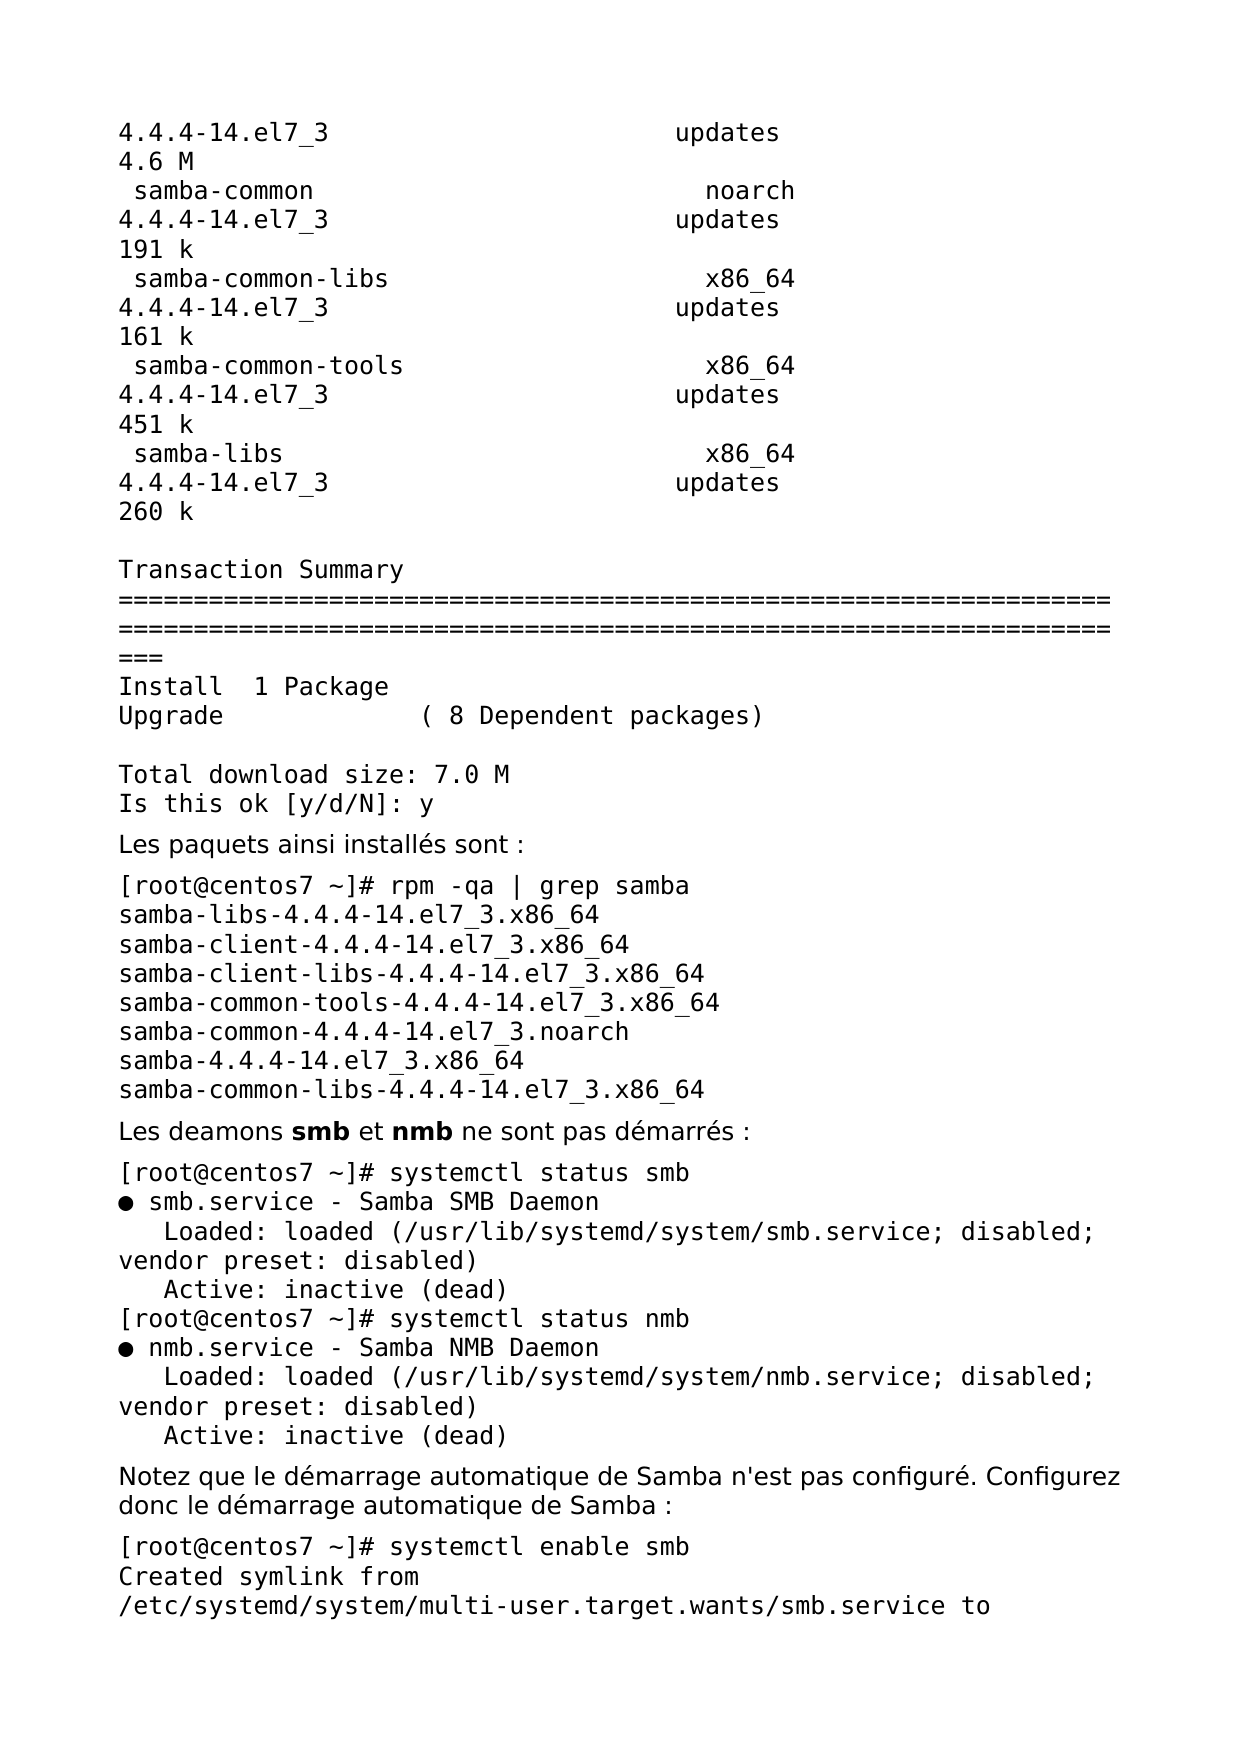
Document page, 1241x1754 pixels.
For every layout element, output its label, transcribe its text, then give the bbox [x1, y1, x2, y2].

text Les deamons smb et nmb ne sont pas démarrés : [118, 1117, 1122, 1146]
text Notez que le démarrage automatique de Samba n'est pas configuré. Configurez donc le démarrage automatique de Samba : [118, 1462, 1122, 1520]
text [root@centos7 ~]# systemctl enable smb Created symlink from /etc/systemd/system/multi-user.target.wants/smb.service to [118, 1533, 1122, 1620]
text [root@centos7 ~]# rpm -qa | grep samba samba-libs-4.4.4-14.el7_3.x86_64 samba-client-4.4.4-14.el7_3.x86_64 samba-client-libs-4.4.4-14.el7_3.x86_64 samba-common-tools-4.4.4-14.el7_3.x86_64 samba-common-4.4.4-14.el7_3.noarch samba-4.4.4-14.el7_3.x86_64 samba-common-libs-4.4.4-14.el7_3.x86_64 [118, 872, 1122, 1105]
text [root@centos7 ~]# systemctl status smb ● smb.service - Samba SMB Daemon Loaded: loaded (/usr/lib/systemd/system/smb.service; disabled; vendor preset: disabled) Active: inactive (dead) [root@centos7 ~]# systemctl status nmb ● nmb.service - Samba NMB Daemon Loaded: loaded (/usr/lib/systemd/system/nmb.service; disabled; vendor preset: disabled) Active: inactive (dead) [118, 1158, 1122, 1450]
text 4.4.4-14.el7_3 updates 4.6 M samba-common noarch 4.4.4-14.el7_3 updates 191 k samba-common-libs x86_64 4.4.4-14.el7_3 updates 161 k samba-common-tools x86_64 4.4.4-14.el7_3 updates 451 k samba-libs x86_64 4.4.4-14.el7_3 updates 260 k Transaction Summary ======================================================================================================================================= Install 1 Package Upgrade ( 8 Dependent packages) Total download size: 7.0 M Is this ok [y/d/N]: y [118, 118, 1122, 818]
text Les paquets ainsi installés sont : [118, 830, 1122, 859]
